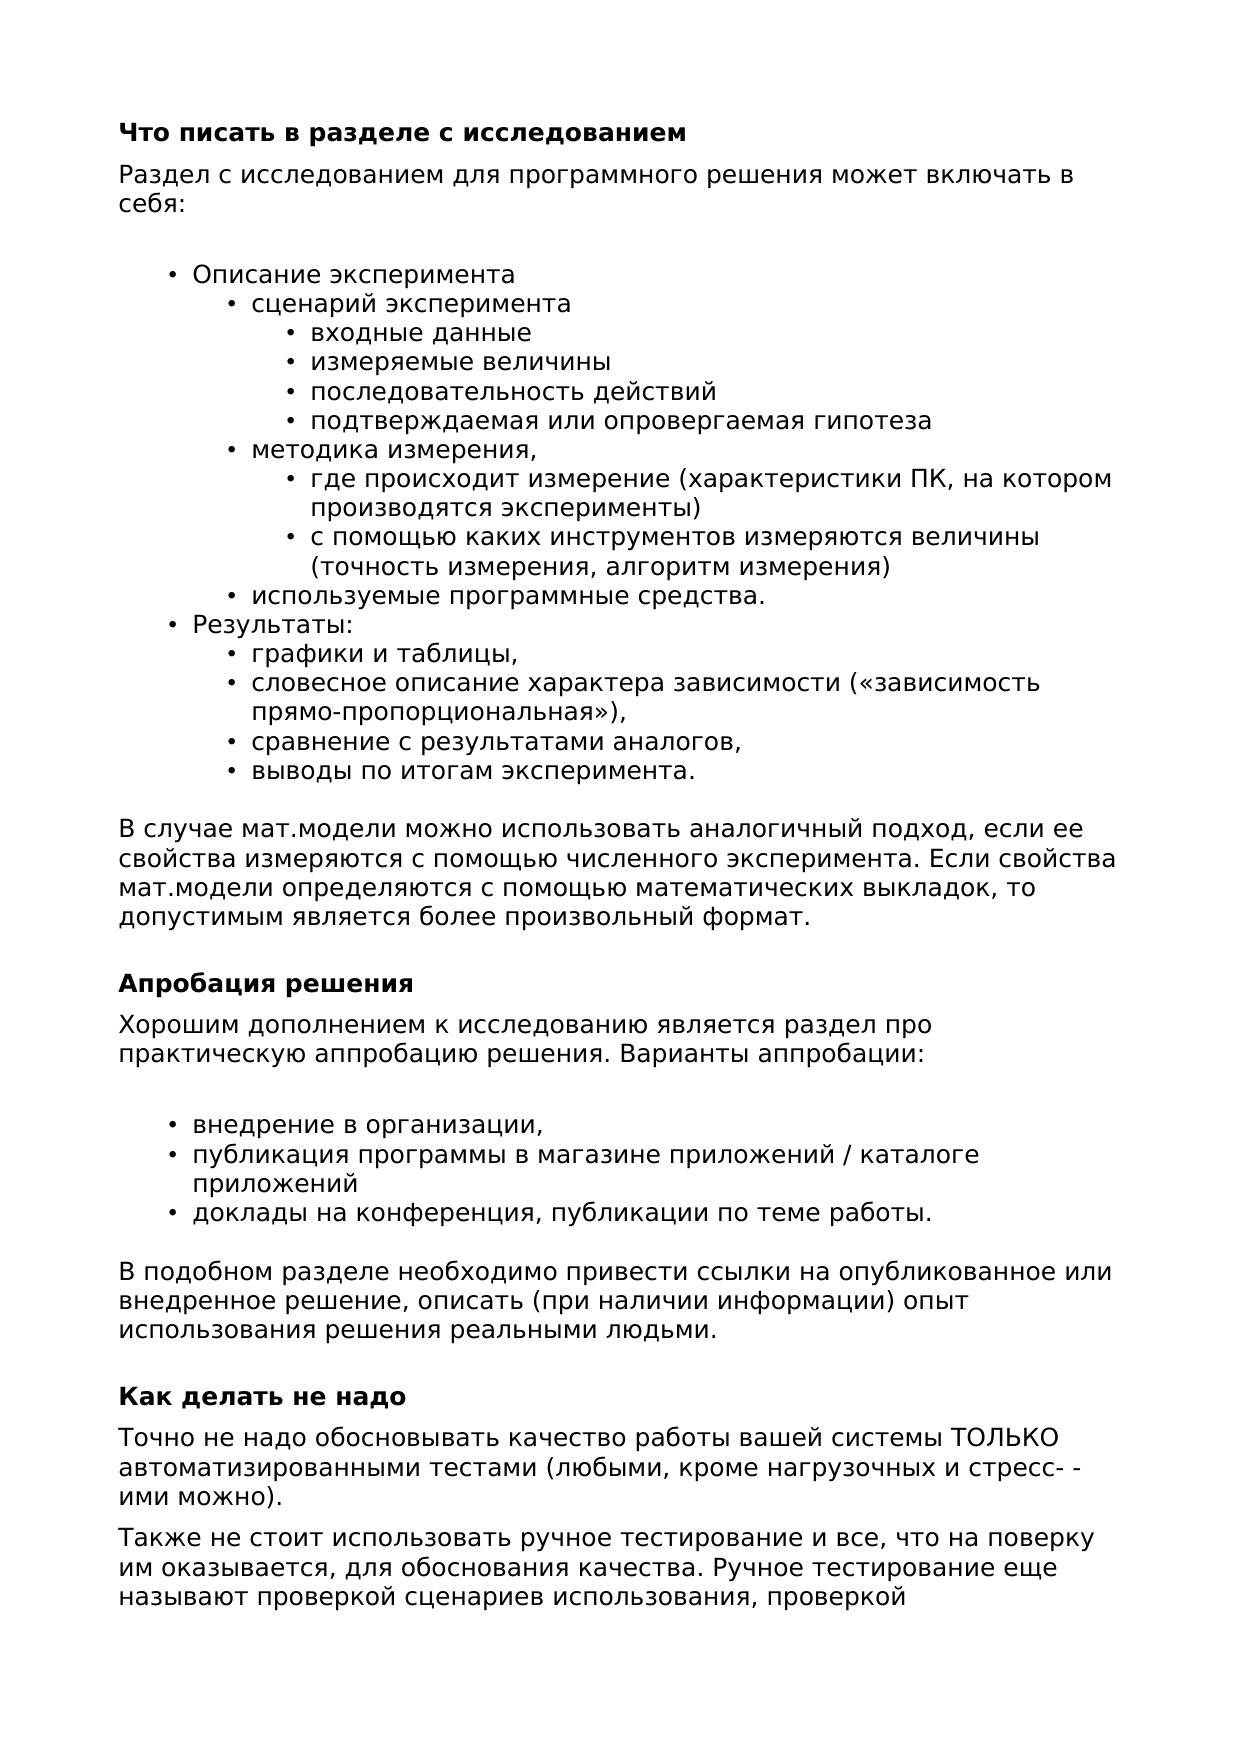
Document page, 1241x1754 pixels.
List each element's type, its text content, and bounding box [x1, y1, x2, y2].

text В случае мат.модели можно использовать аналогичный подход, если ее свойства измеряются с помощью численного эксперимента. Если свойства мат.модели определяются с помощью математических выкладок, то допустимым является более произвольный формат. [118, 814, 1122, 931]
text В подобном разделе необходимо привести ссылки на опубликованное или внедренное решение, описать (при наличии информации) опыт использования решения реальными людьми. [118, 1257, 1122, 1344]
list Результаты: [177, 610, 1122, 639]
list сравнение с результатами аналогов, [236, 727, 1122, 756]
subtitle Как делать не надо [118, 1382, 1122, 1411]
text Раздел с исследованием для программного решения может включать в себя: [118, 160, 1122, 218]
text Точно не надо обосновывать качество работы вашей системы ТОЛЬКО автоматизированными тестами (любыми, кроме нагрузочных и стресс- - ими можно). [118, 1423, 1122, 1511]
list выводы по итогам эксперимента. [236, 756, 1122, 785]
list словесное описание характера зависимости («зависимость прямо-пропорциональная»), [236, 668, 1122, 727]
list последовательность действий [295, 377, 1122, 406]
list измеряемые величины [295, 348, 1122, 377]
list доклады на конференция, публикации по теме работы. [177, 1198, 1122, 1227]
text Хорошим дополнением к исследованию является раздел про практическую аппробацию решения. Варианты аппробации: [118, 1010, 1122, 1069]
list используемые программные средства. [236, 581, 1122, 610]
subtitle Что писать в разделе с исследованием [118, 118, 1122, 147]
list внедрение в организации, [177, 1111, 1122, 1140]
list публикация программы в магазине приложений / каталоге приложений [177, 1140, 1122, 1198]
list сценарий эксперимента [236, 289, 1122, 318]
list где происходит измерение (характеристики ПК, на котором производятся эксперименты) [295, 464, 1122, 523]
list с помощью каких инструментов измеряются величины (точность измерения, алгоритм измерения) [295, 523, 1122, 581]
list подтверждаемая или опровергаемая гипотеза [295, 406, 1122, 435]
text Также не стоит использовать ручное тестирование и все, что на поверку им оказывается, для обоснования качества. Ручное тестирование еще называют проверкой сценариев использования, проверкой [118, 1523, 1122, 1611]
list графики и таблицы, [236, 639, 1122, 668]
list Описание эксперимента [177, 260, 1122, 289]
list входные данные [295, 318, 1122, 348]
subtitle Апробация решения [118, 969, 1122, 998]
list методика измерения, [236, 435, 1122, 464]
